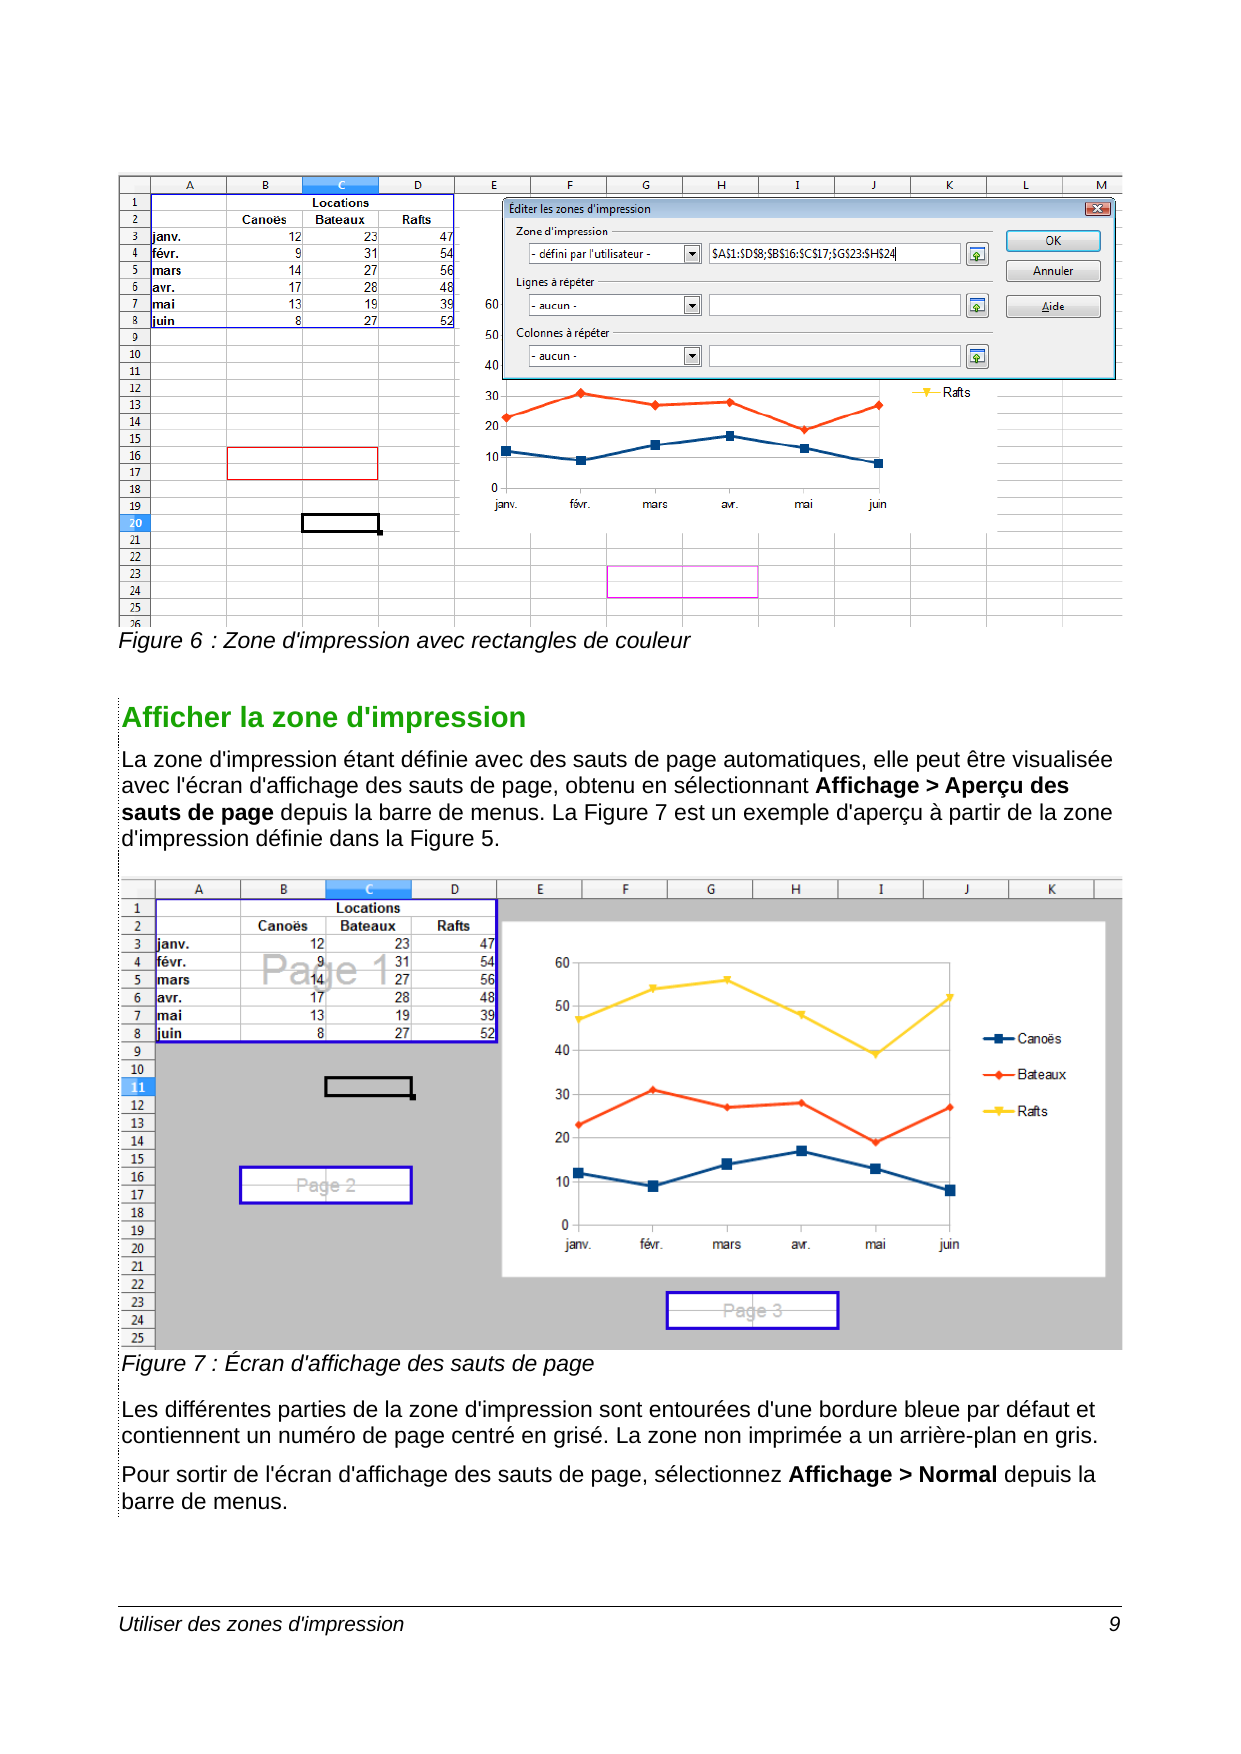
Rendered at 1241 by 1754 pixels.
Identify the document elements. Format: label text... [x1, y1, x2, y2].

picture [118, 172, 1123, 627]
text Figure 7 : Écran d'affichage des sauts de page [121, 1350, 1122, 1376]
text Figure 6 : Zone d'impression avec rectangles de couleur [118, 627, 1122, 653]
text La zone d'impression étant définie avec des sauts de page automatiques, elle peut être visualisée avec l'écran d'affichage des sauts de page, obtenu en sélectionnant Affichage > Aperçu des sauts de page depuis la barre de menus. La Figure 7 est un exemple d'aperçu à partir de la zone d'impression définie dans la Figure 5. [118, 743, 1122, 851]
picture [121, 876, 1123, 1350]
text Pour sortir de l'écran d'affichage des sauts de page, sélectionnez Affichage > Normal depuis la barre de menus. [118, 1458, 1122, 1517]
text Les différentes parties de la zone d'impression sont entourées d'une bordure bleue par défaut et contiennent un numéro de page centré en grisé. La zone non imprimée a un arrière-plan en gris. [118, 1393, 1122, 1449]
subtitle Afficher la zone d'impression [118, 697, 1122, 733]
